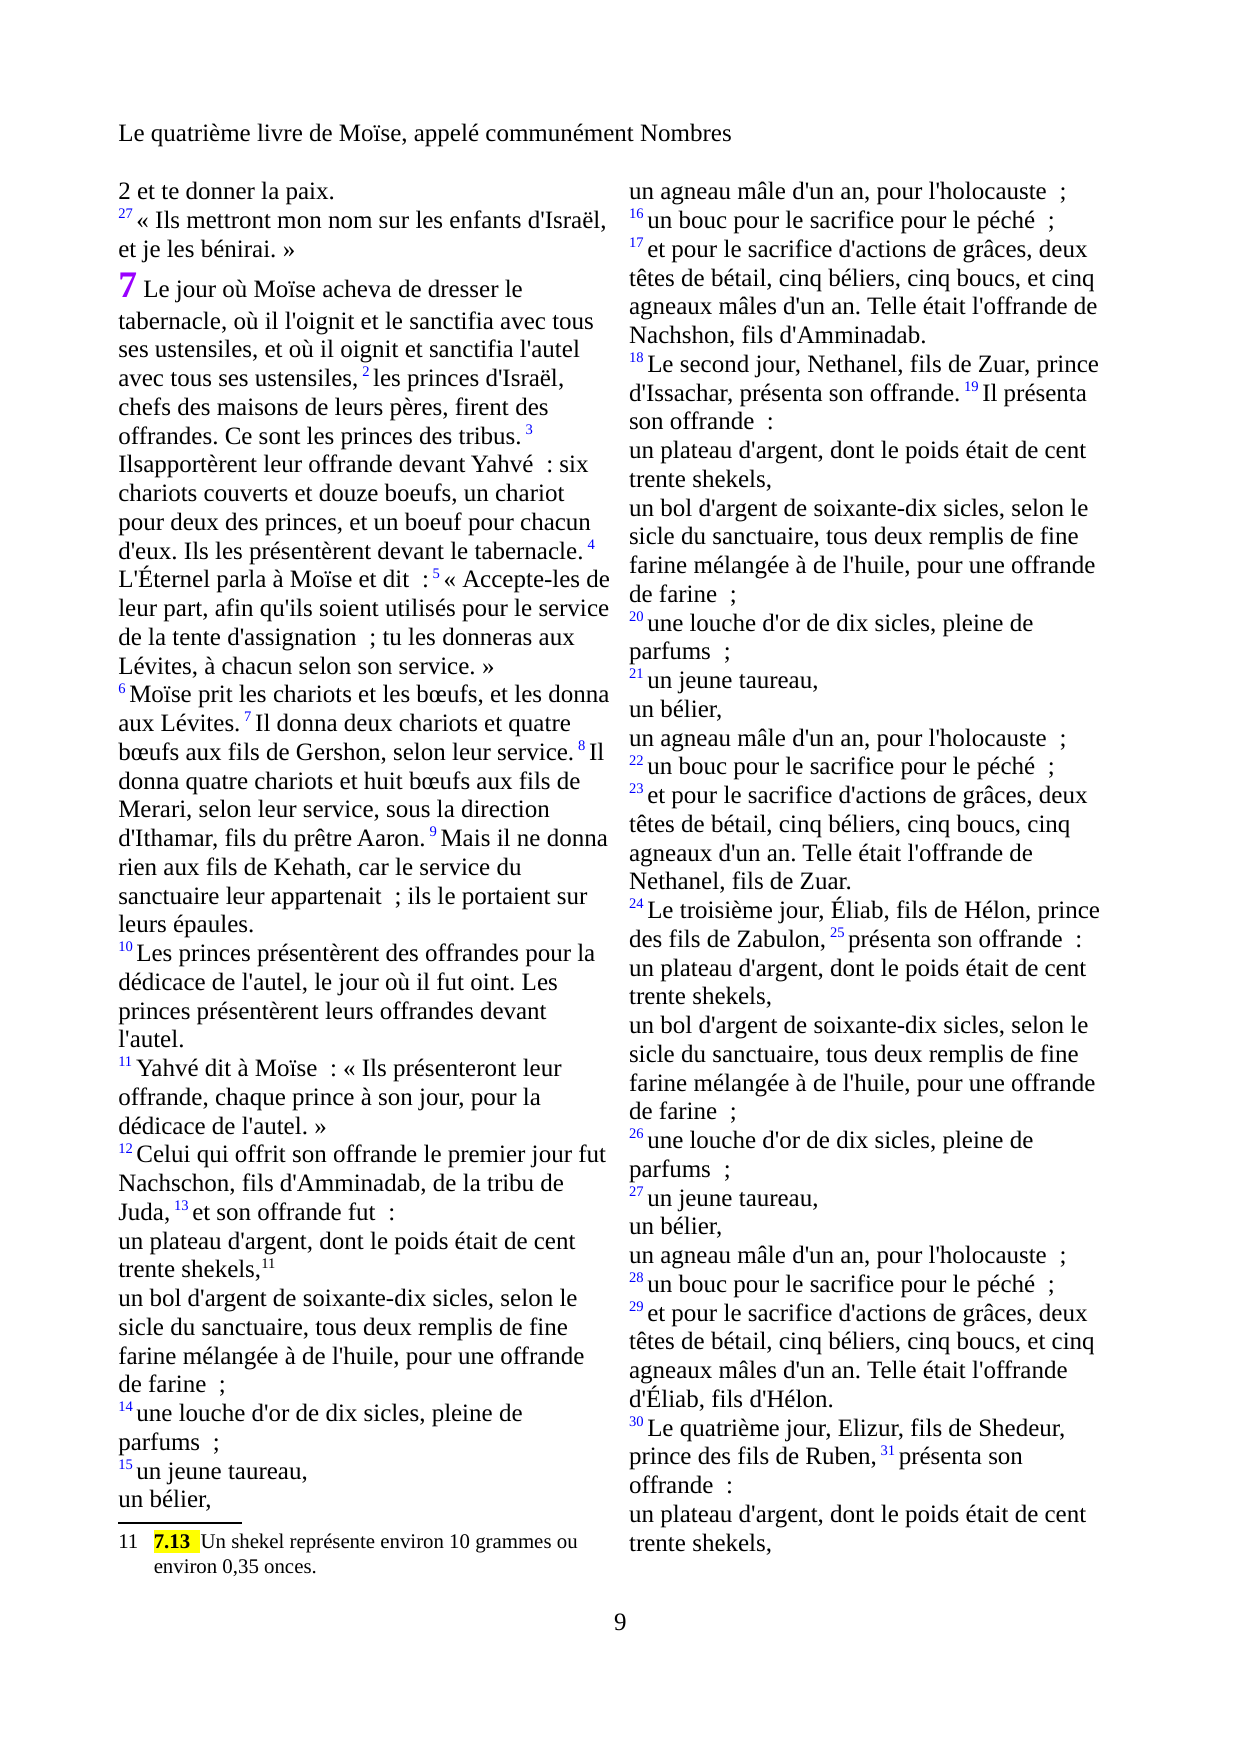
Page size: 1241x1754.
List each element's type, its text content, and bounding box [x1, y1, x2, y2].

text un bélier, [629, 694, 1122, 723]
text 10 Les princes présentèrent des offrandes pour la dédicace de l'autel, le jour où il fut oint. Les princes présentèrent leurs offrandes devant l'autel. [118, 938, 611, 1053]
text un plateau d'argent, dont le poids était de cent trente shekels, [629, 435, 1122, 493]
text 29 et pour le sacrifice d'actions de grâces, deux têtes de bétail, cinq béliers, cinq boucs, et cinq agneaux mâles d'un an. Telle était l'offrande d'Éliab, fils d'Hélon. [629, 1298, 1122, 1413]
text 7.13 Un shekel représente environ 10 grammes ou environ 0,35 onces. [118, 1529, 611, 1578]
text 2 et te donner la paix. [118, 176, 611, 205]
text 21 un jeune taureau, [629, 665, 1122, 694]
text 11 Yahvé dit à Moïse : « Ils présenteront leur offrande, chaque prince à son jour, pour la dédicace de l'autel. » [118, 1053, 611, 1139]
text un plateau d'argent, dont le poids était de cent trente shekels, [118, 1226, 611, 1283]
text un agneau mâle d'un an, pour l'holocauste ; [629, 176, 1122, 205]
text 24 Le troisième jour, Éliab, fils de Hélon, prince des fils de Zabulon, 25 présenta son offrande : [629, 895, 1122, 953]
text 17 et pour le sacrifice d'actions de grâces, deux têtes de bétail, cinq béliers, cinq boucs, et cinq agneaux mâles d'un an. Telle était l'offrande de Nachshon, fils d'Amminadab. [629, 234, 1122, 349]
text un agneau mâle d'un an, pour l'holocauste ; [629, 723, 1122, 751]
text 27 « Ils mettront mon nom sur les enfants d'Israël, et je les bénirai. » [118, 205, 611, 263]
text un bol d'argent de soixante-dix sicles, selon le sicle du sanctuaire, tous deux remplis de fine farine mélangée à de l'huile, pour une offrande de farine ; [629, 1010, 1122, 1125]
text 12 Celui qui offrit son offrande le premier jour fut Nachschon, fils d'Amminadab, de la tribu de Juda, 13 et son offrande fut : [118, 1139, 611, 1226]
text 27 un jeune taureau, [629, 1183, 1122, 1211]
text 22 un bouc pour le sacrifice pour le péché ; [629, 751, 1122, 780]
text un bélier, [629, 1211, 1122, 1240]
text 20 une louche d'or de dix sicles, pleine de parfums ; [629, 608, 1122, 665]
text 15 un jeune taureau, [118, 1456, 611, 1484]
text un bol d'argent de soixante-dix sicles, selon le sicle du sanctuaire, tous deux remplis de fine farine mélangée à de l'huile, pour une offrande de farine ; [118, 1283, 611, 1398]
text 23 et pour le sacrifice d'actions de grâces, deux têtes de bétail, cinq béliers, cinq boucs, cinq agneaux d'un an. Telle était l'offrande de Nethanel, fils de Zuar. [629, 780, 1122, 895]
text 26 une louche d'or de dix sicles, pleine de parfums ; [629, 1125, 1122, 1183]
text 16 un bouc pour le sacrifice pour le péché ; [629, 205, 1122, 234]
text 18 Le second jour, Nethanel, fils de Zuar, prince d'Issachar, présenta son offrande. 19 Il présenta son offrande : [629, 349, 1122, 435]
text 14 une louche d'or de dix sicles, pleine de parfums ; [118, 1398, 611, 1456]
text un plateau d'argent, dont le poids était de cent trente shekels, [629, 953, 1122, 1010]
text un bélier, [118, 1484, 611, 1513]
text 30 Le quatrième jour, Elizur, fils de Shedeur, prince des fils de Ruben, 31 présenta son offrande : [629, 1413, 1122, 1499]
text 28 un bouc pour le sacrifice pour le péché ; [629, 1269, 1122, 1298]
text 7 Le jour où Moïse acheva de dresser le tabernacle, où il l'oignit et le sanctifia avec tous ses ustensiles, et où il oignit et sanctifia l'autel avec tous ses ustensiles, 2 les princes d'Israël, chefs des maisons de leurs pères, firent des offrandes. Ce sont les princes des tribus. 3 Ilsapportèrent leur offrande devant Yahvé : six chariots couverts et douze boeufs, un chariot pour deux des princes, et un boeuf pour chacun d'eux. Ils les présentèrent devant le tabernacle. 4 L'Éternel parla à Moïse et dit : 5 « Accepte-les de leur part, afin qu'ils soient utilisés pour le service de la tente d'assignation ; tu les donneras aux Lévites, à chacun selon son service. » [118, 263, 611, 679]
text un plateau d'argent, dont le poids était de cent trente shekels, [629, 1499, 1122, 1556]
text 6 Moïse prit les chariots et les bœufs, et les donna aux Lévites. 7 Il donna deux chariots et quatre bœufs aux fils de Gershon, selon leur service. 8 Il donna quatre chariots et huit bœufs aux fils de Merari, selon leur service, sous la direction d'Ithamar, fils du prêtre Aaron. 9 Mais il ne donna rien aux fils de Kehath, car le service du sanctuaire leur appartenait ; ils le portaient sur leurs épaules. [118, 679, 611, 938]
text un agneau mâle d'un an, pour l'holocauste ; [629, 1240, 1122, 1269]
text un bol d'argent de soixante-dix sicles, selon le sicle du sanctuaire, tous deux remplis de fine farine mélangée à de l'huile, pour une offrande de farine ; [629, 493, 1122, 608]
